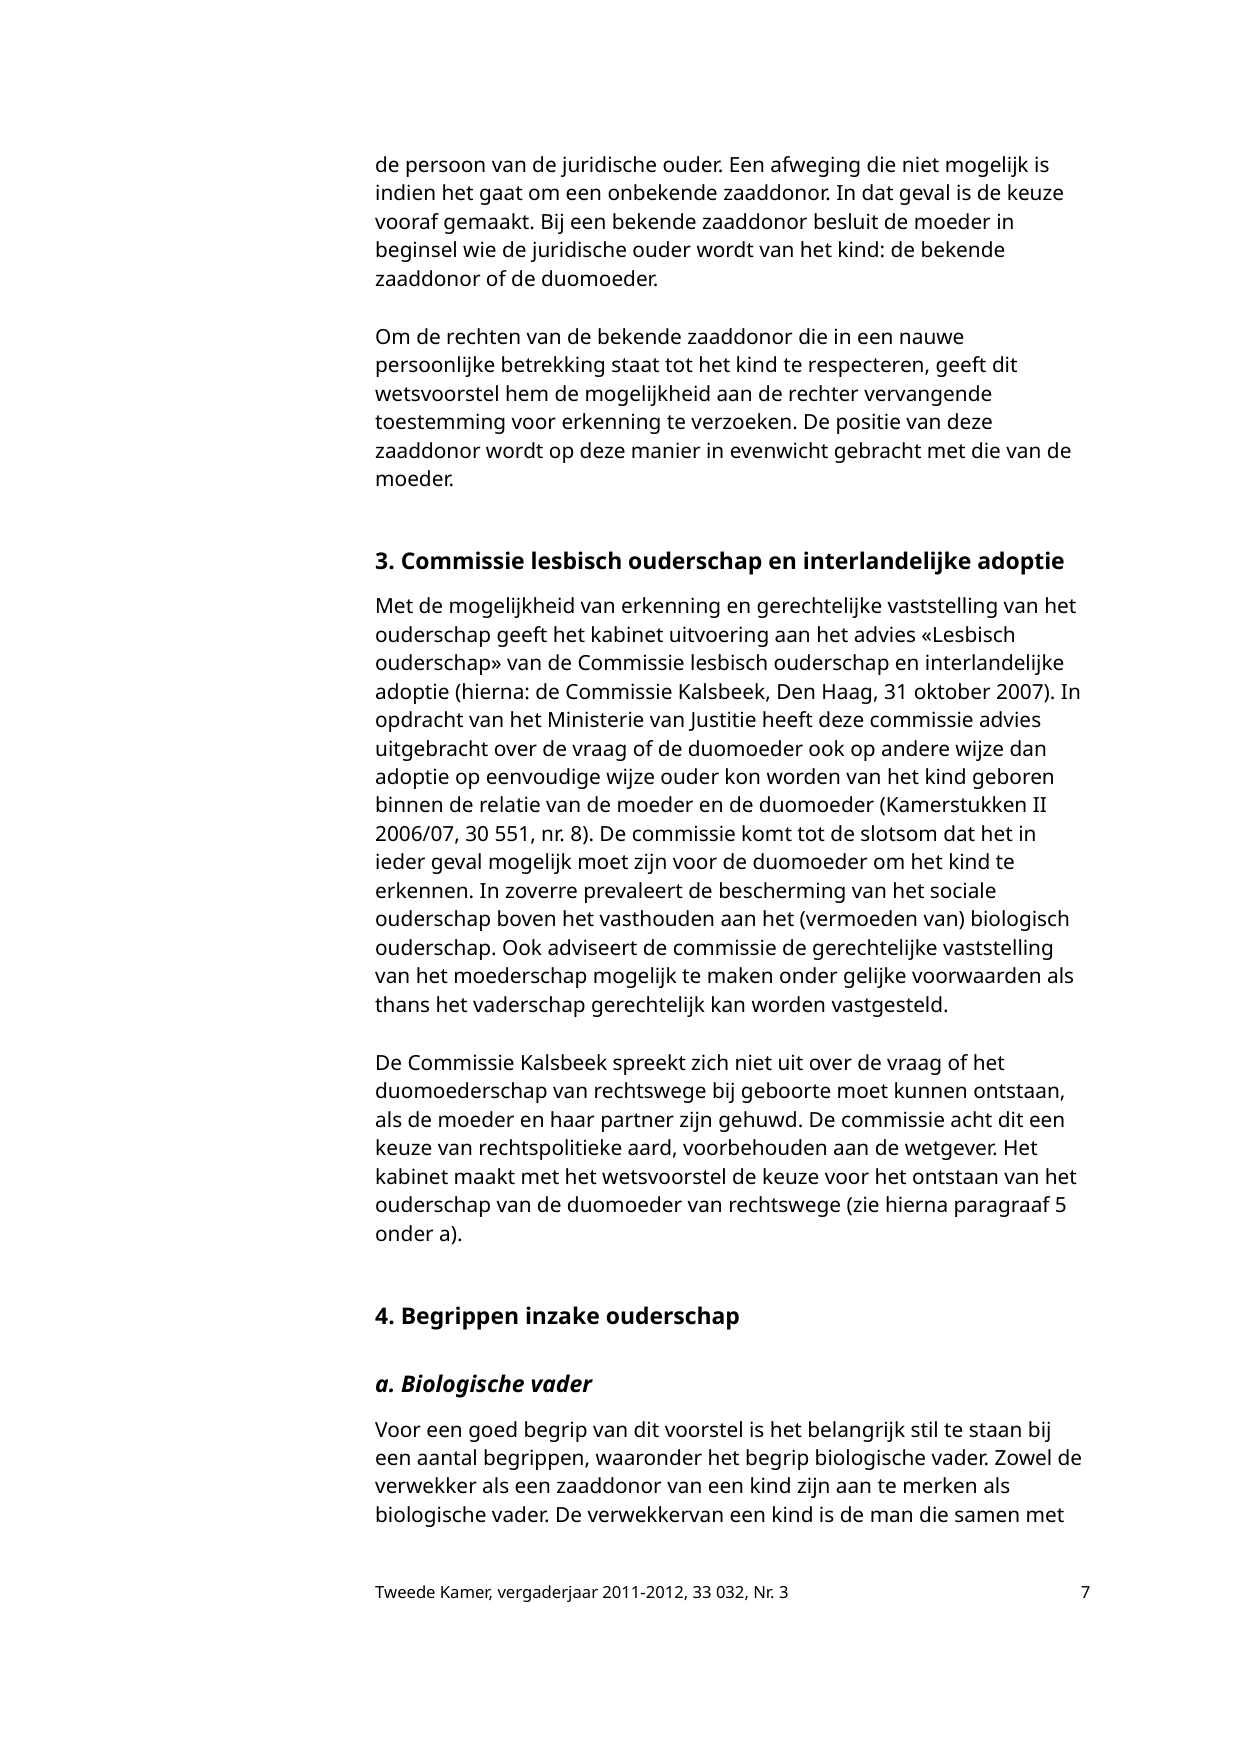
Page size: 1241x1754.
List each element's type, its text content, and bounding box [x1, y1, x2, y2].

subtitle 4. Begrippen inzake ouderschap [375, 1385, 1090, 1416]
text In die gevallen dat de identiteit van de zaaddonor bekend is aan de moeder, wordt de duomoeder niet van rechtswege de juridische ouder van het kind, ook niet als zij is gehuwd met de moeder van het kind. In dit geval moet de duomoeder het kind erkennen om de juridische ouder van het kind te worden. De erkenning biedt ten opzichte van het ouderschap van rechtswege het voordeel van de keuzemogelijkheid. De moeder, duomoeder en biologische vader kunnen afspraken maken over de persoon van de juridische ouder. Een afweging die niet mogelijk is indien het gaat om een onbekende zaaddonor. In dat geval is de keuze vooraf gemaakt. Bij een bekende zaaddonor besluit de moeder in beginsel wie de juridische ouder wordt van het kind: de bekende zaaddonor of de duomoeder. [375, 150, 1090, 377]
text Met de mogelijkheid van erkenning en gerechtelijke vaststelling van het ouderschap geeft het kabinet uitvoering aan het advies «Lesbisch ouderschap» van de Commissie lesbisch ouderschap en interlandelijke adoptie (hierna: de Commissie Kalsbeek, Den Haag, 31 oktober 2007). In opdracht van het Ministerie van Justitie heeft deze commissie advies uitgebracht over de vraag of de duomoeder ook op andere wijze dan adoptie op eenvoudige wijze ouder kon worden van het kind geboren binnen de relatie van de moeder en de duomoeder (Kamerstukken II 2006/07, 30 551, nr. 8). De commissie komt tot de slotsom dat het in ieder geval mogelijk moet zijn voor de duomoeder om het kind te erkennen. In zoverre prevaleert de bescherming van het sociale ouderschap boven het vasthouden aan het (vermoeden van) biologisch ouderschap. Ook adviseert de commissie de gerechtelijke vaststelling van het moederschap mogelijk te maken onder gelijke voorwaarden als thans het vaderschap gerechtelijk kan worden vastgesteld. [375, 677, 1090, 1103]
text Om de rechten van de bekende zaaddonor die in een nauwe persoonlijke betrekking staat tot het kind te respecteren, geeft dit wetsvoorstel hem de mogelijkheid aan de rechter vervangende toestemming voor erkenning te verzoeken. De positie van deze zaaddonor wordt op deze manier in evenwicht gebracht met die van de moeder. [375, 407, 1090, 578]
text Voor een goed begrip van dit voorstel is het belangrijk stil te staan bij een aantal begrippen, waaronder het begrip biologische vader. Zowel de verwekker als een zaaddonor van een kind zijn aan te merken als biologische vader. De verwekkervan een kind is de man die samen met de moeder het kind op natuurlijke wijze heeft laten ontstaan. De zaaddonor is geen verwekker, maar heeft semen gedoneerd aan de moeder, waarmee vervolgens de bevruchting tot stand is gebracht. [375, 1500, 1090, 1528]
subtitle 3. Commissie lesbisch ouderschap en interlandelijke adoptie [375, 631, 1090, 662]
subtitle a. Biologische vader [375, 1454, 1090, 1485]
text De Commissie Kalsbeek spreekt zich niet uit over de vraag of het duomoederschap van rechtswege bij geboorte moet kunnen ontstaan, als de moeder en haar partner zijn gehuwd. De commissie acht dit een keuze van rechtspolitieke aard, voorbehouden aan de wetgever. Het kabinet maakt met het wetsvoorstel de keuze voor het ontstaan van het ouderschap van de duomoeder van rechtswege (zie hierna paragraaf 5 onder a). [375, 1133, 1090, 1332]
